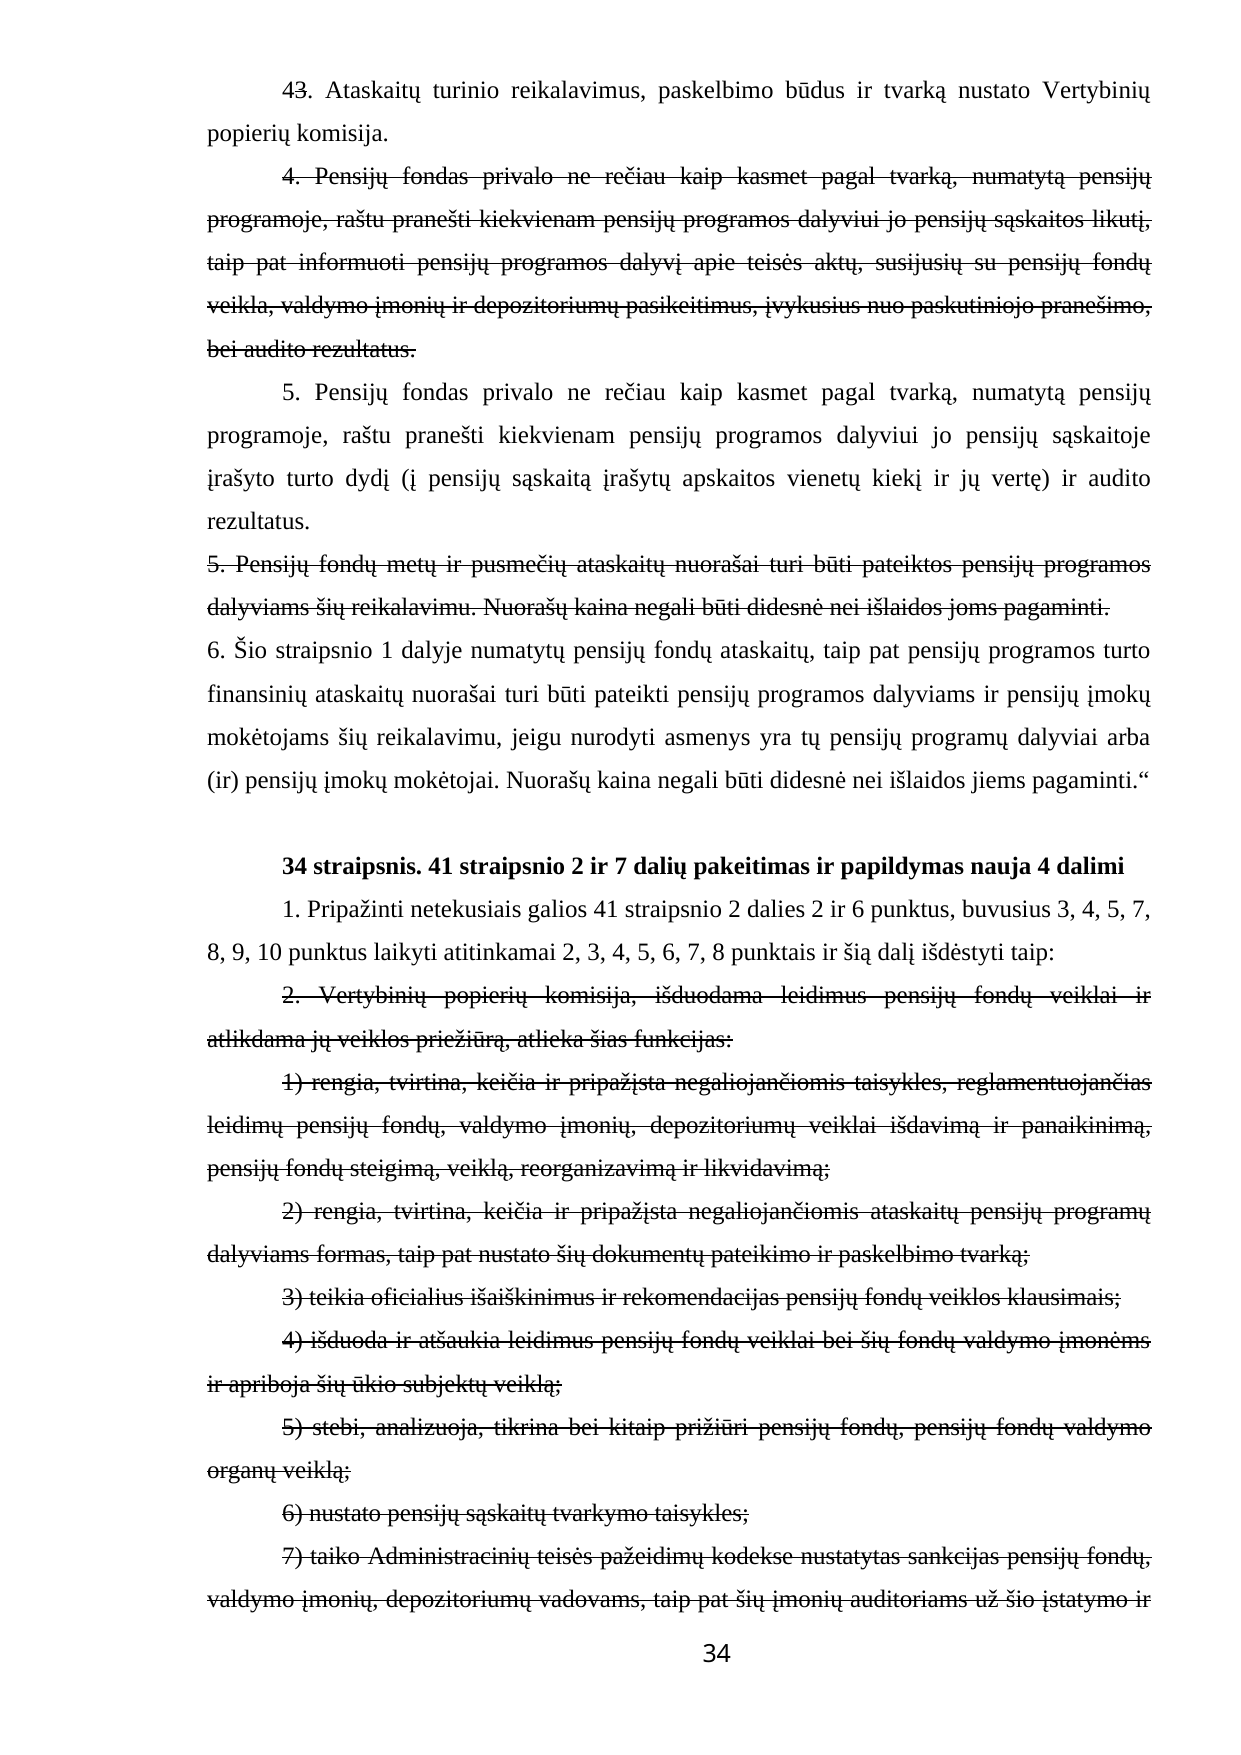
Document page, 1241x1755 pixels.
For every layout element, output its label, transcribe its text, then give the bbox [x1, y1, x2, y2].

text 2. Vertybinių popierių komisija, išduodama leidimus pensijų fondų veiklai ir atlikdama jų veiklos priežiūrą, atlieka šias funkcijas: [207, 981, 1152, 1052]
text 1) rengia, tvirtina, keičia ir pripažįsta negaliojančiomis taisykles, reglamentuojančias leidimų pensijų fondų, valdymo įmonių, depozitoriumų veiklai išdavimą ir panaikinimą, pensijų fondų steigimą, veiklą, reorganizavimą ir likvidavimą; [207, 1127, 1152, 1182]
text 7) taiko Administracinių teisės pažeidimų kodekse nustatytas sankcijas pensijų fondų, valdymo įmonių, depozitoriumų vadovams, taip pat šių įmonių auditoriams už šio įstatymo ir [207, 1541, 1152, 1613]
text 5. Pensijų fondų metų ir pusmečių ataskaitų nuorašai turi būti pateiktos pensijų programos dalyviams šių reikalavimu. Nuorašų kaina negali būti didesnė nei išlaidos joms pagaminti. [207, 549, 1152, 621]
text 34 straipsnis. 41 straipsnio 2 ir 7 dalių pakeitimas ir papildymas nauja 4 dalimi [207, 851, 1152, 880]
text 1) rengia, tvirtina, keičia ir pripažįsta negaliojančiomis taisykles, reglamentuojančias leidimų pensijų fondų, valdymo įmonių, depozitoriumų veiklai išdavimą ir panaikinimą, pensijų fondų steigimą, veiklą, reorganizavimą ir likvidavimą; [207, 1067, 1152, 1126]
text 4. Pensijų fondas privalo ne rečiau kaip kasmet pagal tvarką, numatytą pensijų programoje, raštu pranešti kiekvienam pensijų programos dalyviui jo pensijų sąskaitos likutį, taip pat informuoti pensijų programos dalyvį apie teisės aktų, susijusių su pensijų fondų veikla, valdymo įmonių ir depozitoriumų pasikeitimus, įvykusius nuo paskutiniojo pranešimo, bei audito rezultatus. [207, 264, 1152, 306]
text 43. Ataskaitų turinio reikalavimus, paskelbimo būdus ir tvarką nustato Vertybinių popierių komisija. [207, 75, 1152, 147]
text 4. Pensijų fondas privalo ne rečiau kaip kasmet pagal tvarką, numatytą pensijų programoje, raštu pranešti kiekvienam pensijų programos dalyviui jo pensijų sąskaitos likutį, taip pat informuoti pensijų programos dalyvį apie teisės aktų, susijusių su pensijų fondų veikla, valdymo įmonių ir depozitoriumų pasikeitimus, įvykusius nuo paskutiniojo pranešimo, bei audito rezultatus. [207, 161, 1152, 220]
text 6. Šio straipsnio 1 dalyje numatytų pensijų fondų ataskaitų, taip pat pensijų programos turto finansinių ataskaitų nuorašai turi būti pateikti pensijų programos dalyviams ir pensijų įmokų mokėtojams šių reikalavimu, jeigu nurodyti asmenys yra tų pensijų programų dalyviai arba (ir) pensijų įmokų mokėtojai. Nuorašų kaina negali būti didesnė nei išlaidos jiems pagaminti.“ [207, 636, 1152, 794]
text 5) stebi, analizuoja, tikrina bei kitaip prižiūri pensijų fondų, pensijų fondų valdymo organų veiklą; [207, 1412, 1152, 1484]
text 1. Pripažinti netekusiais galios 41 straipsnio 2 dalies 2 ir 6 punktus, buvusius 3, 4, 5, 7, 8, 9, 10 punktus laikyti atitinkamai 2, 3, 4, 5, 6, 7, 8 punktais ir šią dalį išdėstyti taip: [207, 894, 1152, 966]
text 6) nustato pensijų sąskaitų tvarkymo taisykles; [207, 1498, 1152, 1527]
text 2) rengia, tvirtina, keičia ir pripažįsta negaliojančiomis ataskaitų pensijų programų dalyviams formas, taip pat nustato šių dokumentų pateikimo ir paskelbimo tvarką; [207, 1196, 1152, 1268]
text 4. Pensijų fondas privalo ne rečiau kaip kasmet pagal tvarką, numatytą pensijų programoje, raštu pranešti kiekvienam pensijų programos dalyviui jo pensijų sąskaitos likutį, taip pat informuoti pensijų programos dalyvį apie teisės aktų, susijusių su pensijų fondų veikla, valdymo įmonių ir depozitoriumų pasikeitimus, įvykusius nuo paskutiniojo pranešimo, bei audito rezultatus. [207, 308, 1152, 362]
text 4. Pensijų fondas privalo ne rečiau kaip kasmet pagal tvarką, numatytą pensijų programoje, raštu pranešti kiekvienam pensijų programos dalyviui jo pensijų sąskaitos likutį, taip pat informuoti pensijų programos dalyvį apie teisės aktų, susijusių su pensijų fondų veikla, valdymo įmonių ir depozitoriumų pasikeitimus, įvykusius nuo paskutiniojo pranešimo, bei audito rezultatus. [207, 221, 1152, 263]
text 3) teikia oficialius išaiškinimus ir rekomendacijas pensijų fondų veiklos klausimais; [207, 1282, 1152, 1311]
text 4) išduoda ir atšaukia leidimus pensijų fondų veiklai bei šių fondų valdymo įmonėms ir apriboja šių ūkio subjektų veiklą; [207, 1326, 1152, 1397]
text 5. Pensijų fondas privalo ne rečiau kaip kasmet pagal tvarką, numatytą pensijų programoje, raštu pranešti kiekvienam pensijų programos dalyviui jo pensijų sąskaitoje įrašyto turto dydį (į pensijų sąskaitą įrašytų apskaitos vienetų kiekį ir jų vertę) ir audito rezultatus. [207, 377, 1152, 535]
